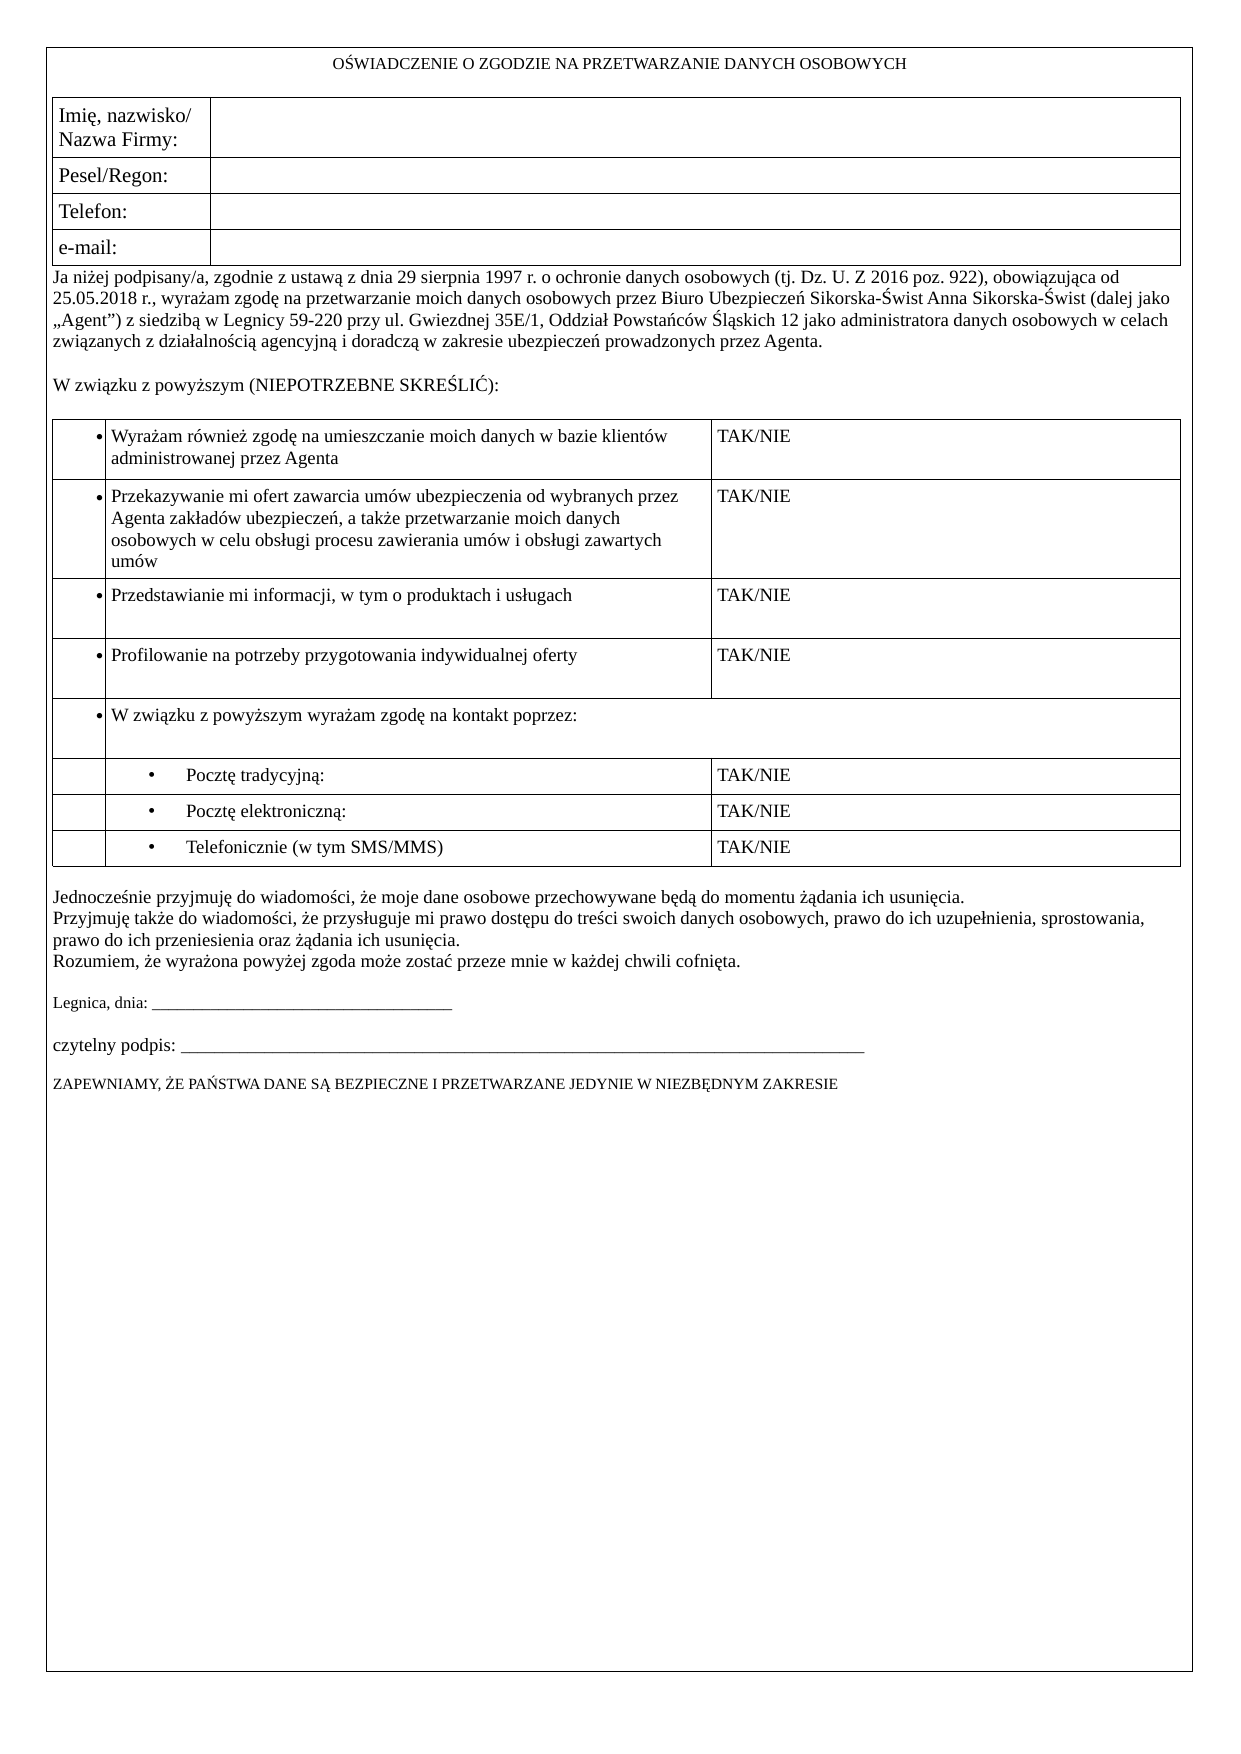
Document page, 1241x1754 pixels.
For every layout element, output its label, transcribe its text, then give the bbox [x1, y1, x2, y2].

table_cell Telefon: [53, 194, 210, 229]
table_cell e-mail: [53, 230, 210, 265]
table_cell [211, 158, 1180, 193]
table_header Imię, nazwisko/ Nazwa Firmy: [53, 98, 210, 157]
table_cell TAK/NIE [712, 639, 1180, 698]
table_cell Pesel/Regon: [53, 158, 210, 193]
table_cell Pocztę elektroniczną: [106, 795, 711, 830]
table_cell [53, 480, 105, 577]
table_cell [53, 639, 105, 698]
table_cell TAK/NIE [712, 795, 1180, 830]
table_cell TAK/NIE [712, 579, 1180, 637]
table_cell [53, 831, 105, 866]
table_header Wyrażam również zgodę na umieszczanie moich danych w bazie klientów administrowanej przez Agenta [106, 420, 711, 479]
table_cell Telefonicznie (w tym SMS/MMS) [106, 831, 711, 866]
table_cell [211, 230, 1180, 265]
table_header [211, 98, 1180, 157]
table_cell TAK/NIE [712, 831, 1180, 866]
table_cell Pocztę tradycyjną: [106, 759, 711, 794]
table_cell [53, 579, 105, 637]
table_cell Przekazywanie mi ofert zawarcia umów ubezpieczenia od wybranych przez Agenta zakładów ubezpieczeń, a także przetwarzanie moich danych osobowych w celu obsługi procesu zawierania umów i obsługi zawartych umów [106, 480, 711, 577]
table_cell Przedstawianie mi informacji, w tym o produktach i usługach [106, 579, 711, 637]
table_cell [211, 194, 1180, 229]
table_cell TAK/NIE [712, 759, 1180, 794]
table_cell [53, 759, 105, 794]
table_cell [53, 795, 105, 830]
table_header TAK/NIE [712, 420, 1180, 479]
table_cell TAK/NIE [712, 480, 1180, 577]
table_cell W związku z powyższym wyrażam zgodę na kontakt poprzez: [106, 699, 1180, 758]
table_cell Profilowanie na potrzeby przygotowania indywidualnej oferty [106, 639, 711, 698]
table_header OŚWIADCZENIE O ZGODZIE NA PRZETWARZANIE DANYCH OSOBOWYCH Ja niżej podpisany/a, zgodnie z ustawą z dnia 29 sierpnia 1997 r. o ochronie danych osobowych (tj. Dz. U. Z 2016 poz. 922), obowiązująca od 25.05.2018 r., wyrażam zgodę na przetwarzanie moich danych osobowych przez Biuro Ubezpieczeń Sikorska-Świst Anna Sikorska-Świst (dalej jako „Agent”) z siedzibą w Legnicy 59-220 przy ul. Gwiezdnej 35E/1, Oddział Powstańców Śląskich 12 jako administratora danych osobowych w celach związanych z działalnością agencyjną i doradczą w zakresie ubezpieczeń prowadzonych przez Agenta. W związku z powyższym (NIEPOTRZEBNE SKREŚLIĆ): Jednocześnie przyjmuję do wiadomości, że moje dane osobowe przechowywane będą do momentu żądania ich usunięcia. Przyjmuję także do wiadomości, że przysługuje mi prawo dostępu do treści swoich danych osobowych, prawo do ich uzupełnienia, sprostowania, prawo do ich przeniesienia oraz żądania ich usunięcia. Rozumiem, że wyrażona powyżej zgoda może zostać przeze mnie w każdej chwili cofnięta. Legnica, dnia: ____________________________________ czytelny podpis: __________________________________________________________________________________ ZAPEWNIAMY, ŻE PAŃSTWA DANE SĄ BEZPIECZNE I PRZETWARZANE JEDYNIE W NIEZBĘDNYM ZAKRESIE [47, 48, 1192, 1671]
table_cell [53, 699, 105, 758]
table_header [53, 420, 105, 479]
